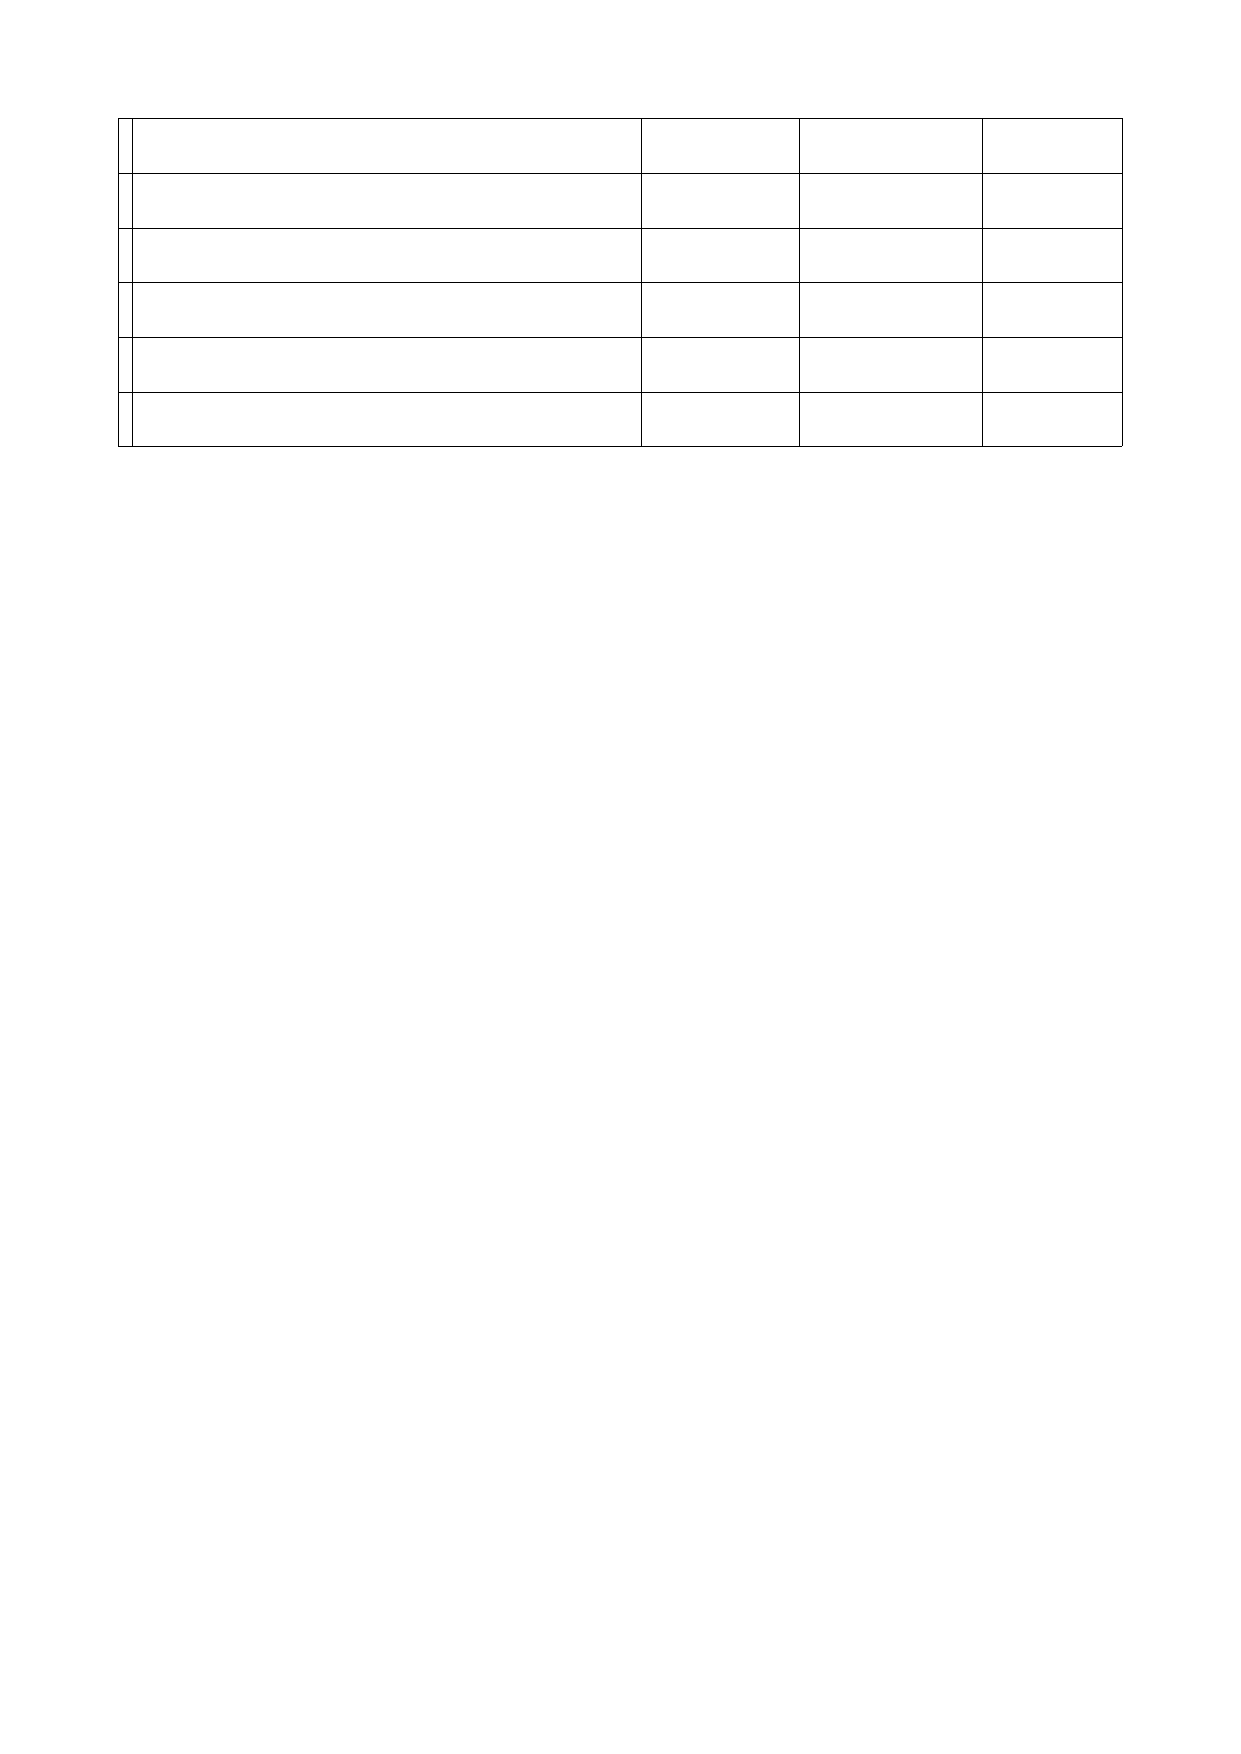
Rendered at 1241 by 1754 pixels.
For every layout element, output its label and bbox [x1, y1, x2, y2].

table_cell [642, 338, 799, 392]
table_cell [642, 119, 799, 173]
table_cell [133, 174, 641, 227]
table_cell [983, 283, 1122, 337]
table_cell [800, 393, 982, 446]
table_cell [119, 119, 132, 173]
table_cell [983, 393, 1122, 446]
table_cell [133, 229, 641, 282]
table_cell [119, 393, 132, 446]
table_cell [642, 283, 799, 337]
table_cell [133, 283, 641, 337]
table_cell [800, 229, 982, 282]
table_cell [800, 119, 982, 173]
table_cell [119, 174, 132, 227]
table_cell [133, 119, 641, 173]
table_cell [983, 119, 1122, 173]
table_cell [119, 338, 132, 392]
table_cell [983, 174, 1122, 227]
table_cell [642, 393, 799, 446]
table_cell [800, 174, 982, 227]
table_cell [642, 229, 799, 282]
table_cell [119, 229, 132, 282]
table_cell [983, 338, 1122, 392]
table_cell [800, 283, 982, 337]
table_cell [133, 338, 641, 392]
table_cell [133, 393, 641, 446]
table_cell [642, 174, 799, 227]
table_cell [983, 229, 1122, 282]
table_cell [800, 338, 982, 392]
table_cell [119, 283, 132, 337]
